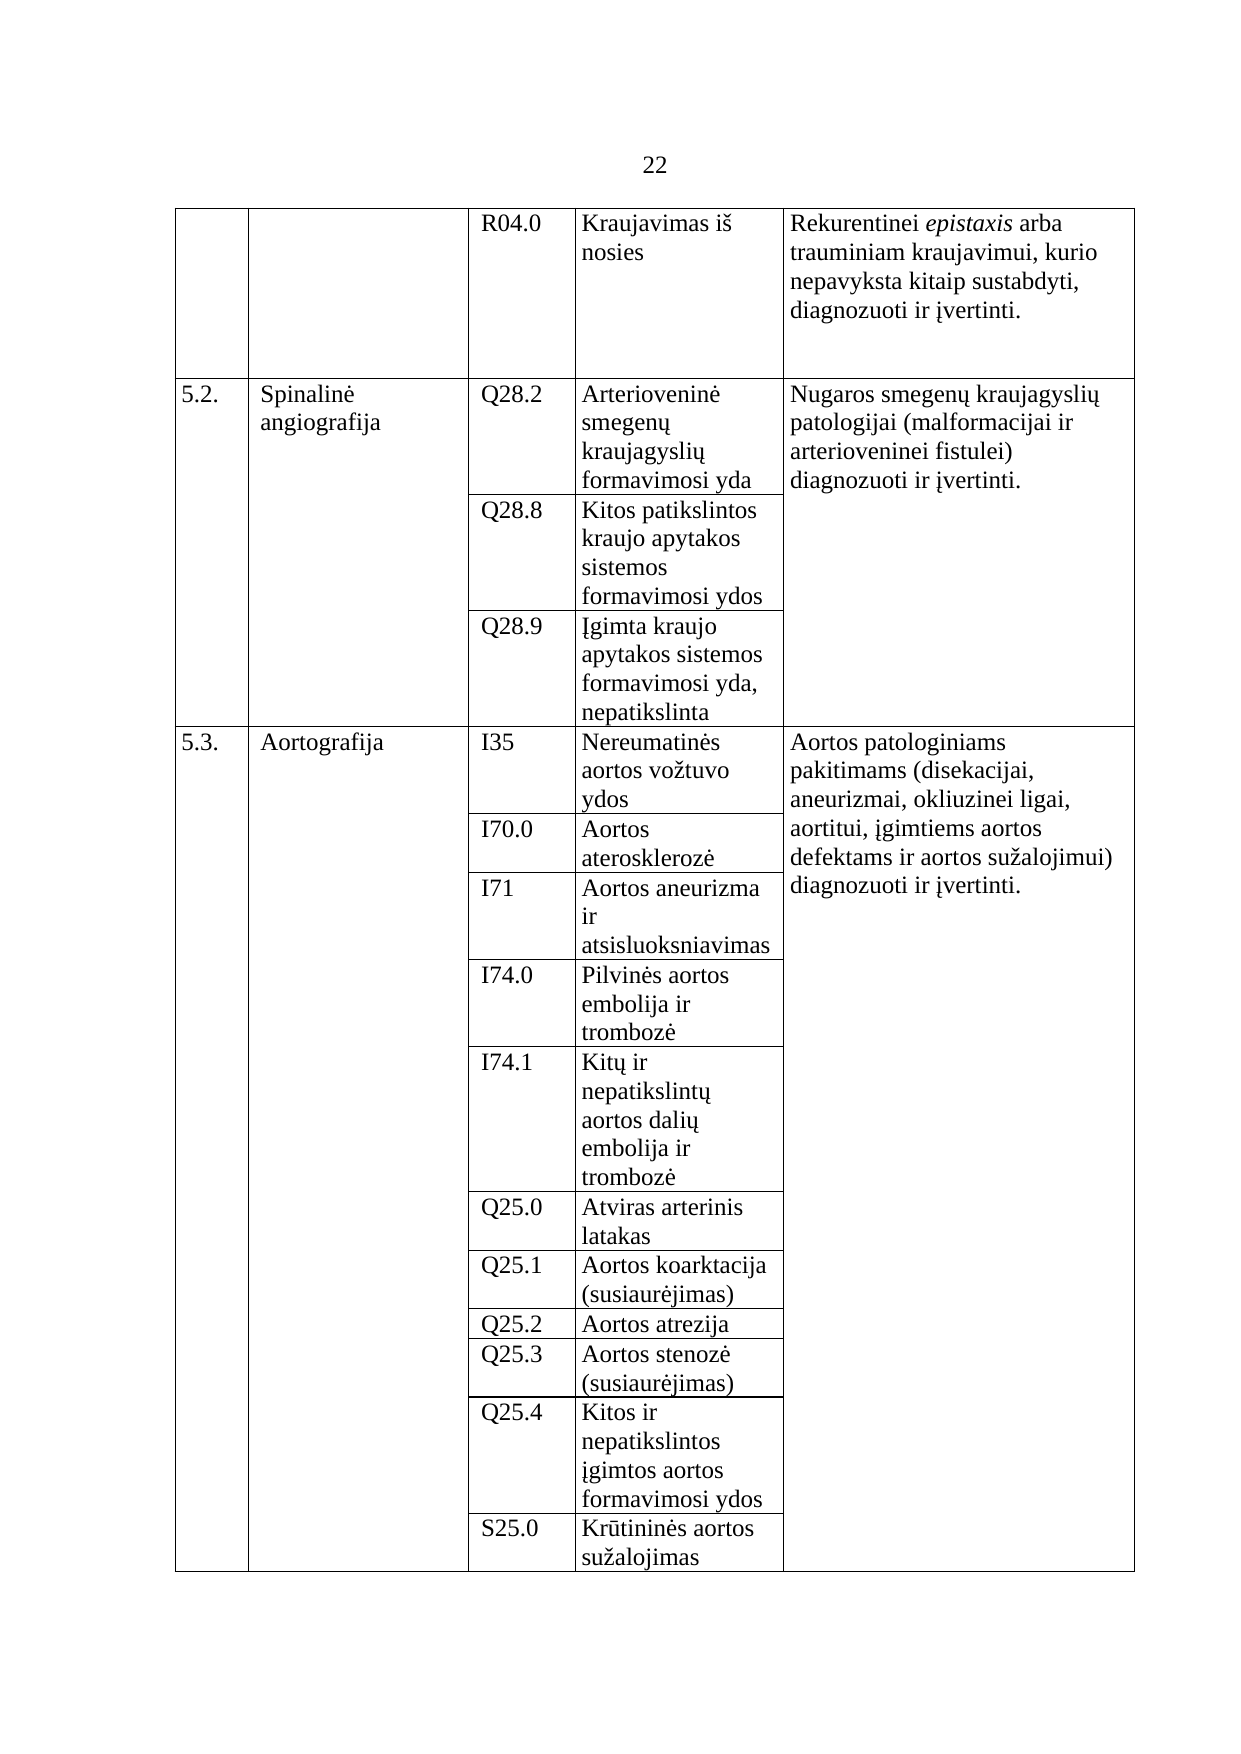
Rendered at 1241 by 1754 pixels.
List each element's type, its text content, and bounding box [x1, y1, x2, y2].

table_cell Q28.8 [469, 495, 575, 610]
table_cell Aortografija [249, 727, 468, 1571]
table_cell Krūtininės aortos sužalojimas [576, 1514, 783, 1571]
table_cell Q25.1 [469, 1251, 575, 1308]
table_cell I70.0 [469, 814, 575, 872]
table_cell Spinalinė angiografija [249, 379, 468, 726]
table_cell Aortos patologiniams pakitimams (disekacijai, aneurizmai, okliuzinei ligai, aortitui, įgimtiems aortos defektams ir aortos sužalojimui) diagnozuoti ir įvertinti. [784, 727, 1134, 1571]
table_cell I35 [469, 727, 575, 813]
table_cell Rekurentinei epistaxis arba trauminiam kraujavimui, kurio nepavyksta kitaip sustabdyti, diagnozuoti ir įvertinti. [784, 209, 1134, 378]
table_cell Q28.9 [469, 611, 575, 726]
table_cell Arterioveninė smegenų kraujagyslių formavimosi yda [576, 379, 783, 494]
table_cell Pilvinės aortos embolija ir trombozė [576, 960, 783, 1046]
table_cell [176, 209, 248, 378]
table_cell Kitų ir nepatikslintų aortos dalių embolija ir trombozė [576, 1047, 783, 1191]
table_cell I74.0 [469, 960, 575, 1046]
table_cell I74.1 [469, 1047, 575, 1191]
table_cell Q25.2 [469, 1309, 575, 1338]
table_cell Kraujavimas iš nosies [576, 209, 783, 378]
table_cell [249, 209, 468, 378]
table_cell Aortos koarktacija (susiaurėjimas) [576, 1251, 783, 1308]
table_cell Aortos aterosklerozė [576, 814, 783, 872]
table_cell Nugaros smegenų kraujagyslių patologijai (malformacijai ir arterioveninei fistulei) diagnozuoti ir įvertinti. [784, 379, 1134, 726]
table_cell Q28.2 [469, 379, 575, 494]
table_cell Nereumatinės aortos vožtuvo ydos [576, 727, 783, 813]
table_cell I71 [469, 873, 575, 959]
table_cell 5.3. [176, 727, 248, 1571]
table_cell Q25.4 [469, 1398, 575, 1512]
table_cell Atviras arterinis latakas [576, 1192, 783, 1249]
table_cell Aortos atrezija [576, 1309, 783, 1338]
table_cell R04.0 [469, 209, 575, 378]
table_cell 5.2. [176, 379, 248, 726]
table_cell Q25.0 [469, 1192, 575, 1249]
table_cell S25.0 [469, 1514, 575, 1571]
table_cell Įgimta kraujo apytakos sistemos formavimosi yda, nepatikslinta [576, 611, 783, 726]
table_cell Aortos stenozė (susiaurėjimas) [576, 1339, 783, 1396]
table_cell Q25.3 [469, 1339, 575, 1396]
table_cell Aortos aneurizma ir atsisluoksniavimas [576, 873, 783, 959]
table_cell Kitos ir nepatikslintos įgimtos aortos formavimosi ydos [576, 1398, 783, 1512]
table_cell Kitos patikslintos kraujo apytakos sistemos formavimosi ydos [576, 495, 783, 610]
